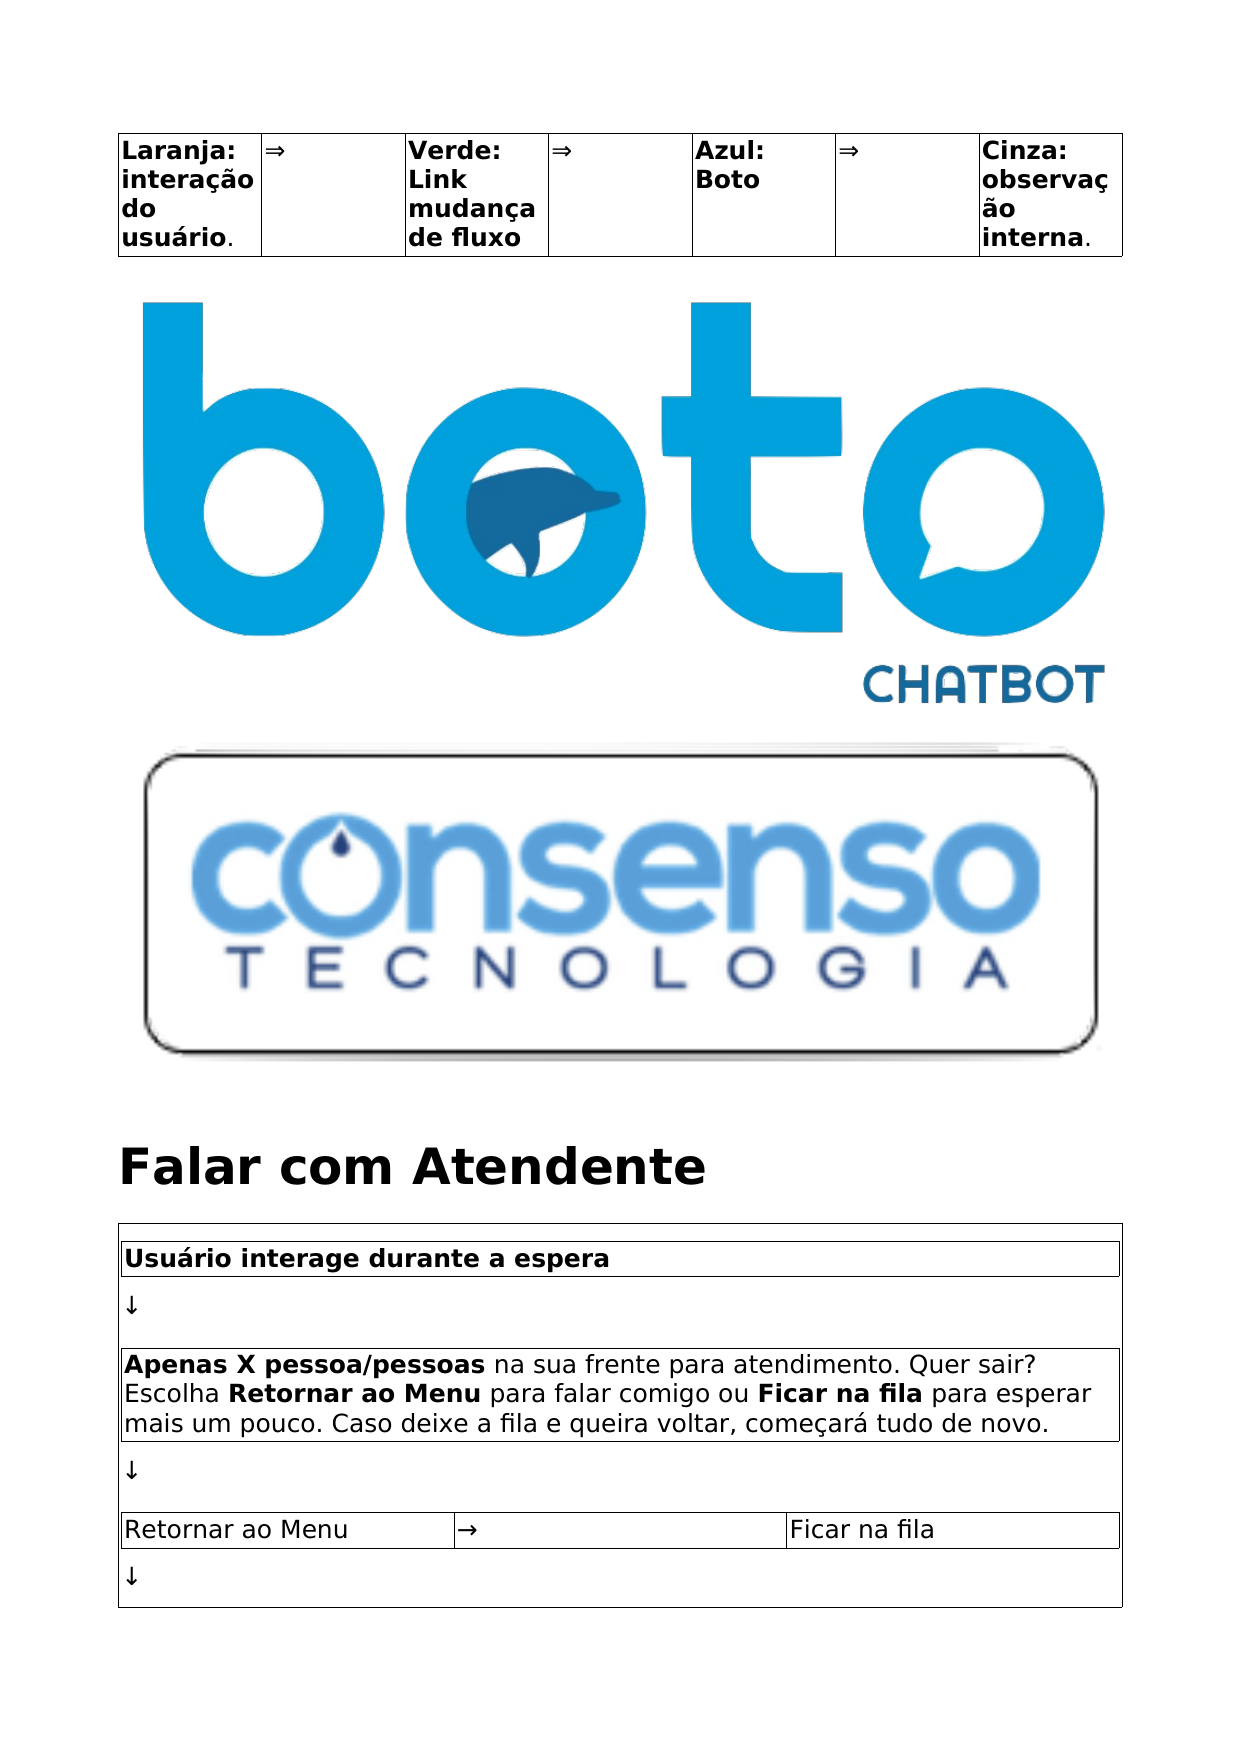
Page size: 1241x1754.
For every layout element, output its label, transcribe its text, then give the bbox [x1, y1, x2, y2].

table_header ⇒ [549, 134, 692, 256]
table_header ⇒ [836, 134, 979, 256]
table_header Cinza: observação interna. [980, 134, 1122, 256]
table_header Ficar na fila [787, 1513, 1119, 1547]
table_header Apenas X pessoa/pessoas na sua frente para atendimento. Quer sair? Escolha Retornar ao Menu para falar comigo ou Ficar na fila para esperar mais um pouco. Caso deixe a fila e queira voltar, começará tudo de novo. [122, 1349, 1119, 1441]
picture [118, 270, 1123, 727]
table_header → [455, 1513, 786, 1547]
table_header Usuário interage durante a espera [122, 1242, 1119, 1276]
table_header Laranja: interação do usuário. [119, 134, 261, 256]
picture [118, 738, 1123, 1089]
subtitle Falar com Atendente [118, 1138, 1122, 1196]
table_header Retornar ao Menu [122, 1513, 454, 1547]
table_header Azul: Boto [693, 134, 835, 256]
table_header Verde: Link mudança de fluxo [406, 134, 548, 256]
table_header ↓ ↓ ↓ [119, 1224, 1122, 1607]
table_header ⇒ [262, 134, 405, 256]
